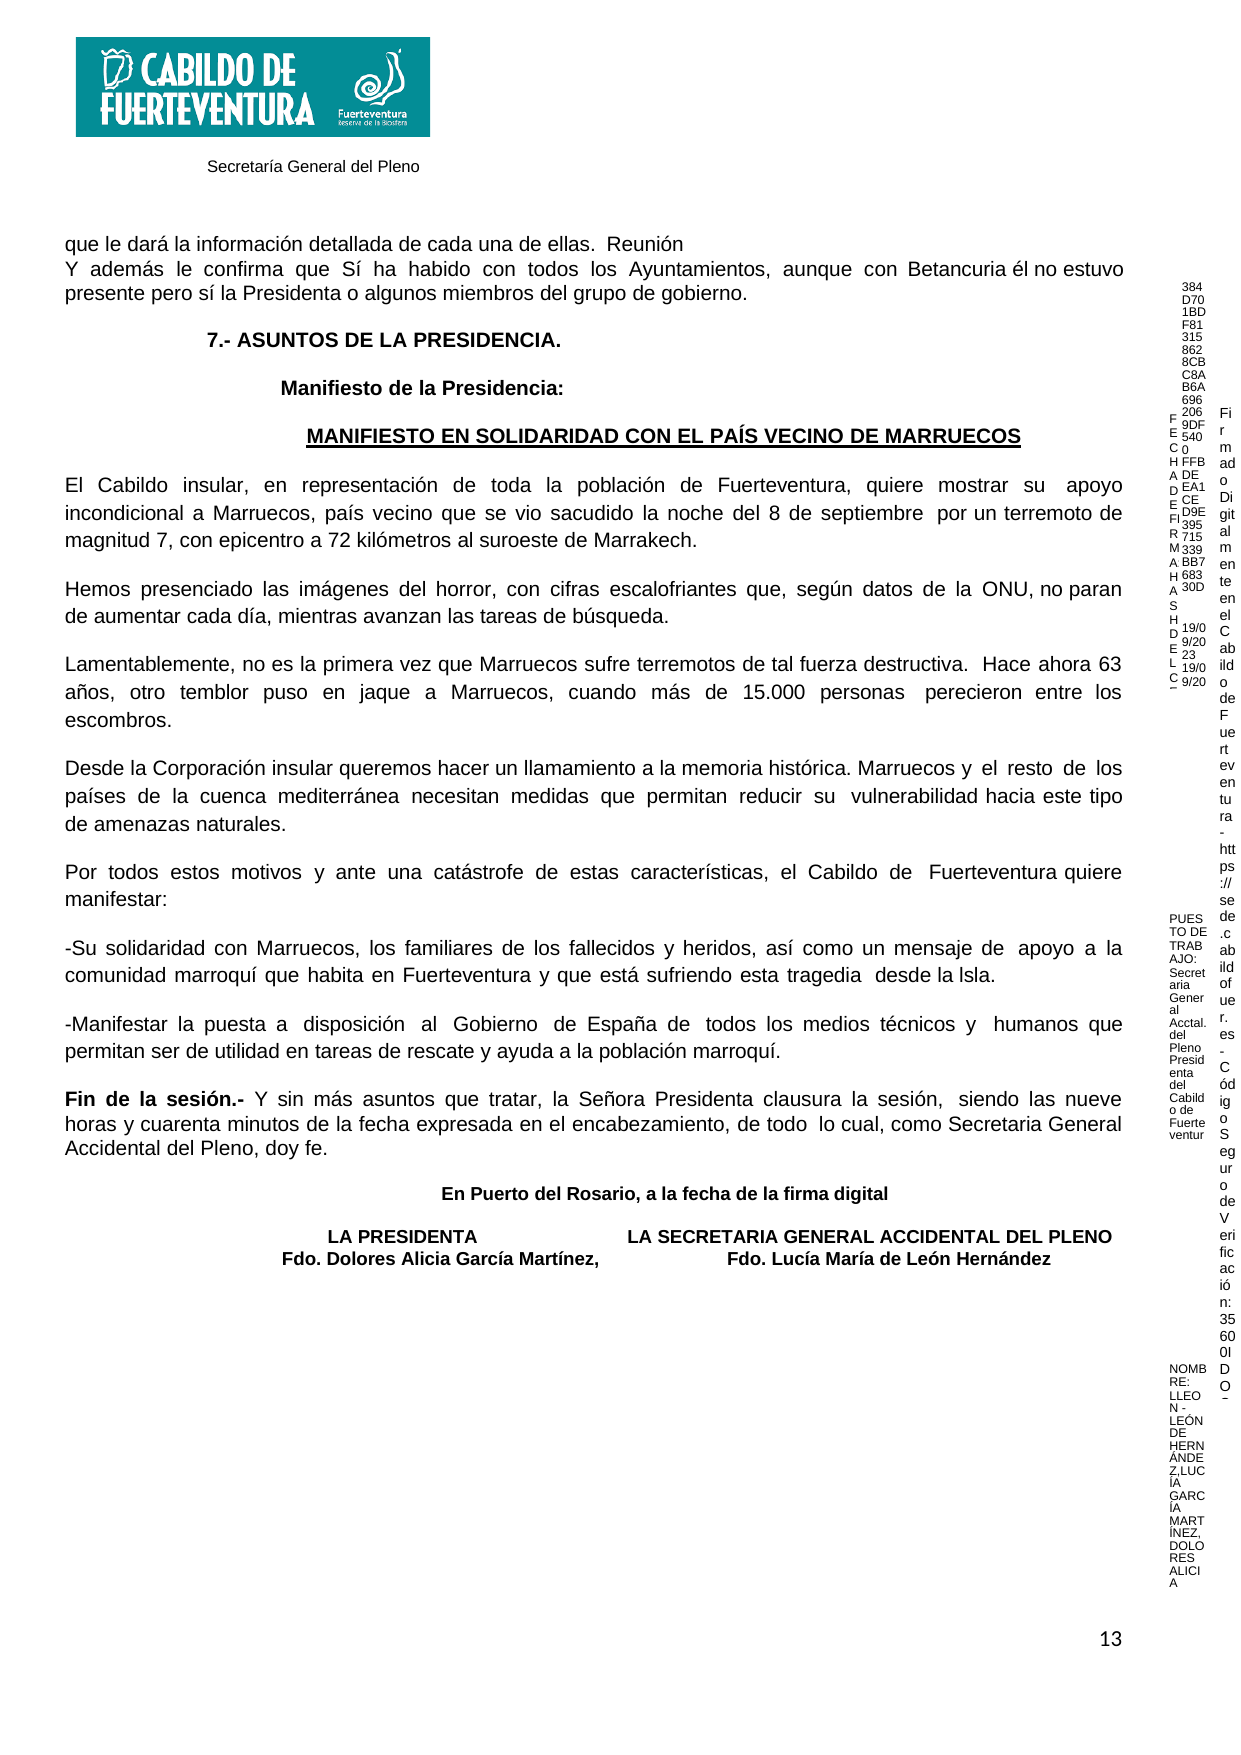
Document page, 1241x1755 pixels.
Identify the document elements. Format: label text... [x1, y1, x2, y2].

text Fin de la sesión.- Y sin más asuntos que tratar, la Señora Presidenta clausura la sesión, siendo las nueve horas y cuarenta minutos de la fecha expresada en el encabezamiento, de todo lo cual, como Secretaria General Accidental del Pleno, doy fe. [64, 1087, 1123, 1159]
text FECHA DE FIRMA: HASH DEL CERTIFICADO: [1169, 412, 1184, 688]
text El Cabildo insular, en representación de toda la población de Fuerteventura, quiere mostrar su apoyo incondicional a Marruecos, país vecino que se vio sacudido la noche del 8 de septiembre por un terremoto de magnitud 7, con epicentro a 72 kilómetros al suroeste de Marrakech. [64, 473, 1123, 552]
text NOMBRE: [1169, 1363, 1209, 1389]
text En Puerto del Rosario, a la fecha de la firma digital [89, 1183, 1217, 1205]
text Lamentablemente, no es la primera vez que Marruecos sufre terremotos de tal fuerza destructiva. Hace ahora 63 años, otro temblor puso en jaque a Marruecos, cuando más de 15.000 personas perecieron entre los escombros. [64, 652, 1123, 732]
text 19/09/2023 [1182, 622, 1209, 662]
text Firmado Digitalmente en el Cabildo de Fuerteventura - https://sede.cabildofuer.es - Código Seguro de Verificación: 35600IDOC2AD6EE74E15614D40AE [1219, 405, 1236, 1398]
subtitle 7.- ASUNTOS DE LA PRESIDENCIA. [207, 328, 1179, 352]
subtitle [1209, 376, 1241, 400]
text LLEON - LEÓN DE HERNÁNDEZ,LUCÍA GARCÍA MARTÍNEZ, DOLORES ALICIA [1169, 1390, 1207, 1590]
text [1167, 1362, 1209, 1595]
subtitle [1209, 328, 1241, 352]
text Y además le confirma que Sí ha habido con todos los Ayuntamientos, aunque con Betancuria él no estuvo presente pero sí la Presidenta o algunos miembros del grupo de gobierno. [64, 256, 1129, 304]
text -Manifestar la puesta a disposición al Gobierno de España de todos los medios técnicos y humanos que permitan ser de utilidad en tareas de rescate y ayuda a la población marroquí. [64, 1012, 1123, 1063]
text [1179, 279, 1209, 593]
text Hemos presenciado las imágenes del horror, con cifras escalofriantes que, según datos de la ONU, no paran de aumentar cada día, mientras avanzan las tareas de búsqueda. [64, 576, 1123, 628]
subtitle Manifiesto de la Presidencia: [280, 376, 1179, 400]
text 19/09/2023 [1182, 662, 1209, 688]
text Desde la Corporación insular queremos hacer un llamamiento a la memoria histórica. Marruecos y el resto de los países de la cuenca mediterránea necesitan medidas que permitan reducir su vulnerabilidad hacia este tipo de amenazas naturales. [64, 756, 1123, 835]
text -Su solidaridad con Marruecos, los familiares de los fallecidos y heridos, así como un mensaje de apoyo a la comunidad marroquí que habita en Fuerteventura y que está sufriendo esta tragedia desde la lsla. [64, 936, 1123, 987]
text Fdo. Dolores Alicia García Martínez, Fdo. Lucía María de León Hernández [92, 1248, 1217, 1270]
text 384D701BDF813158628CBC8AB6A6962069DF5400 FFBDEEA1CED9E395715339BB768330D3CC2EDAE0 [1182, 282, 1207, 593]
text MANIFIESTO EN SOLIDARIDAD CON EL PAÍS VECINO DE MARRUECOS [306, 424, 1167, 448]
text PUESTO DE TRABAJO: [1169, 913, 1209, 966]
text Secretaria General Acctal. del Pleno Presidenta del Cabildo de Fuerteventura [1169, 967, 1207, 1141]
text LA PRESIDENTA LA SECRETARIA GENERAL ACCIDENTAL DEL PLENO [327, 1226, 1217, 1248]
text Por todos estos motivos y ante una catástrofe de estas características, el Cabildo de Fuerteventura quiere manifestar: [64, 860, 1123, 911]
text que le dará la información detallada de cada una de ellas. Reunión [64, 232, 808, 256]
